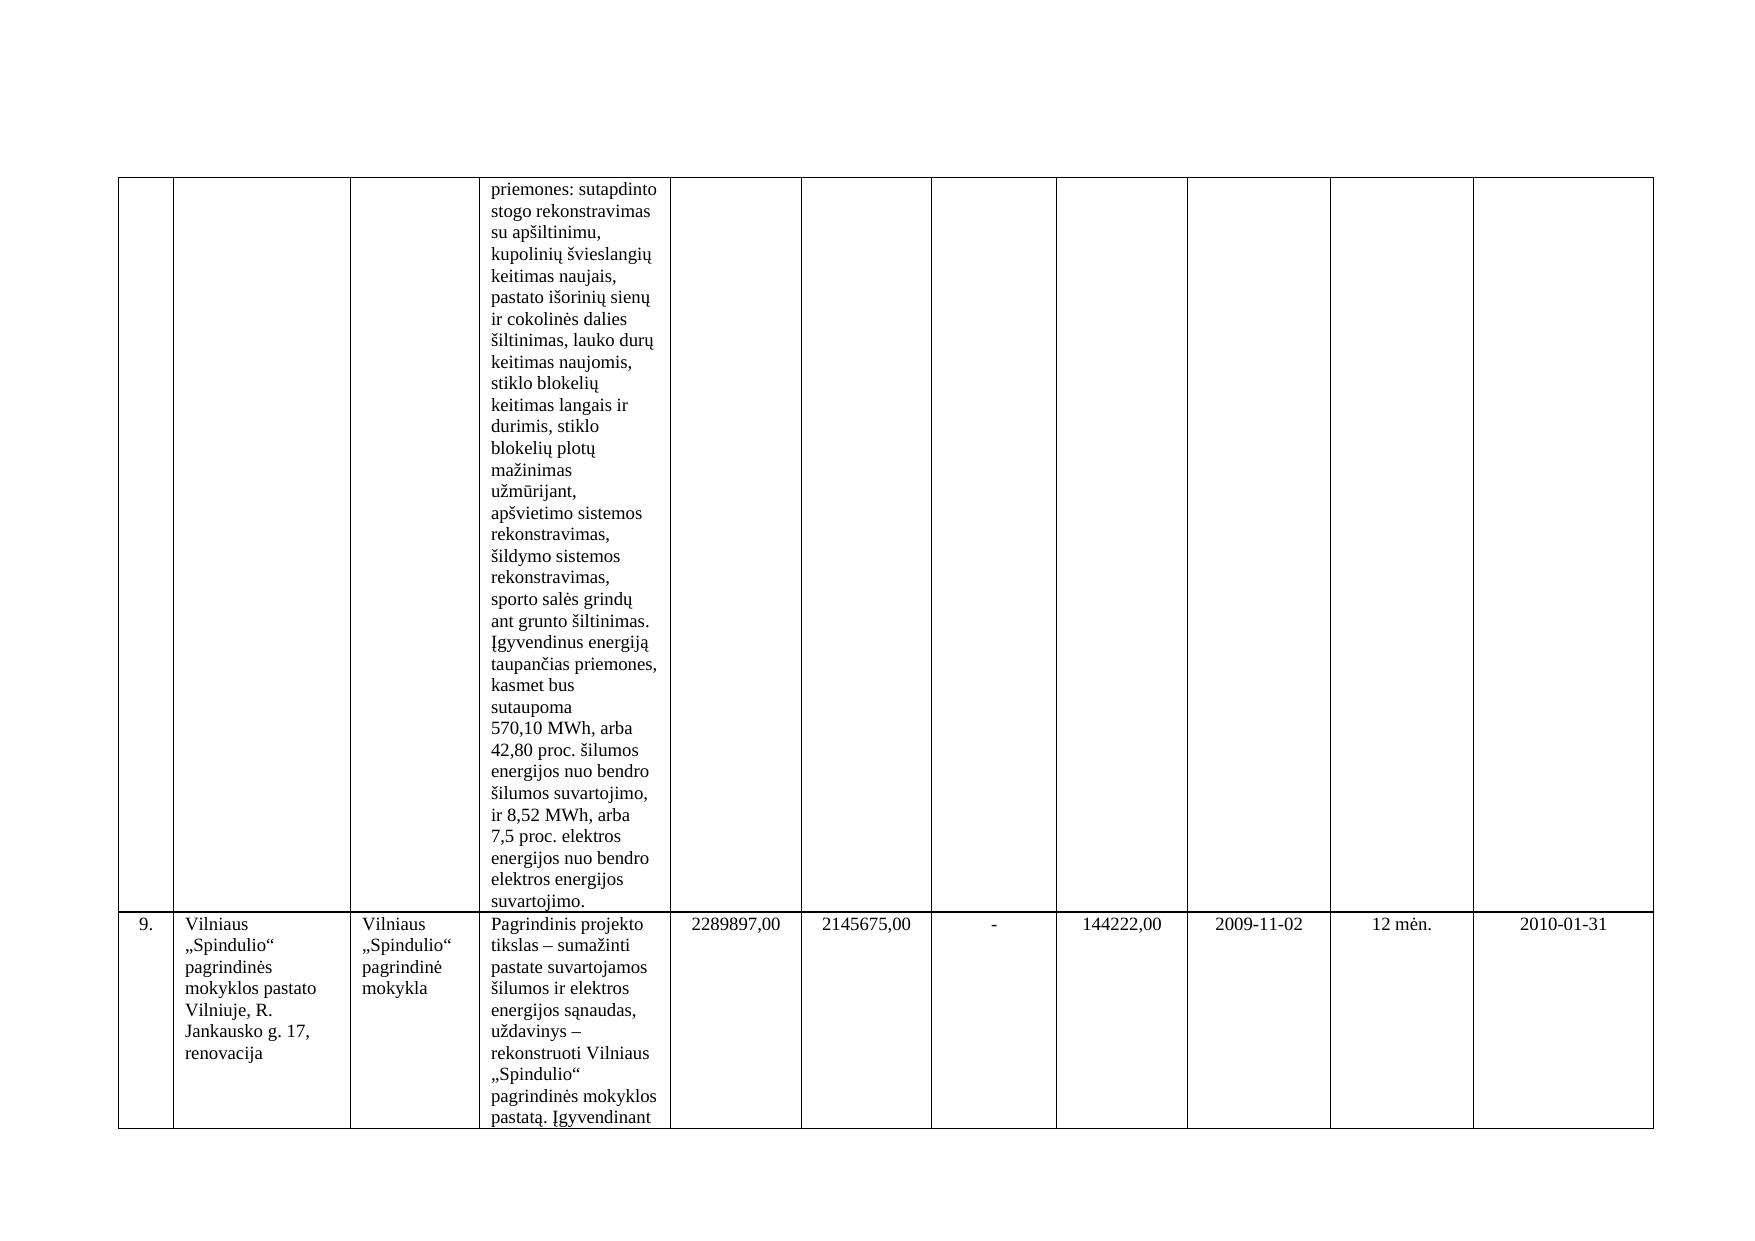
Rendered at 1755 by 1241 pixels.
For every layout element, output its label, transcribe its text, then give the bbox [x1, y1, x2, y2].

table_cell [174, 178, 350, 911]
table_cell - [932, 178, 1056, 911]
table_cell [1188, 178, 1330, 911]
table_cell [1474, 178, 1653, 911]
table_cell [671, 178, 801, 911]
table_cell - [932, 913, 1056, 1128]
table_cell 9. [119, 913, 173, 1128]
table_cell 12 mėn. [1331, 913, 1473, 1128]
table_cell [351, 178, 479, 911]
table_cell [119, 178, 173, 911]
table_cell Vilniaus „Spindulio“ pagrindinės mokyklos pastato Vilniuje, R. Jankausko g. 17, renovacija [174, 913, 350, 1128]
table_cell priemones: sutapdinto stogo rekonstravimas su apšiltinimu, kupolinių švieslangių keitimas naujais, pastato išorinių sienų ir cokolinės dalies šiltinimas, lauko durų keitimas naujomis, stiklo blokelių keitimas langais ir durimis, stiklo blokelių plotų mažinimas užmūrijant, apšvietimo sistemos rekonstravimas, šildymo sistemos rekonstravimas, sporto salės grindų ant grunto šiltinimas. Įgyvendinus energiją taupančias priemones, kasmet bus sutaupoma 570,10 MWh, arba 42,80 proc. šilumos energijos nuo bendro šilumos suvartojimo, ir 8,52 MWh, arba 7,5 proc. elektros energijos nuo bendro elektros energijos suvartojimo. [480, 178, 670, 911]
table_cell [1057, 178, 1187, 911]
table_cell 144222,00 [1057, 913, 1187, 1128]
table_cell Pagrindinis projekto tikslas – sumažinti pastate suvartojamos šilumos ir elektros energijos sąnaudas, uždavinys – rekonstruoti Vilniaus „Spindulio“ pagrindinės mokyklos pastatą. Įgyvendinant [480, 913, 670, 1128]
table_cell [802, 178, 931, 911]
table_cell Vilniaus „Spindulio“ pagrindinė mokykla [351, 913, 479, 1128]
table_cell 2009-11-02 [1188, 913, 1330, 1128]
table_cell 2289897,00 [671, 913, 801, 1128]
table_cell [1331, 178, 1473, 911]
table_cell 2145675,00 [802, 913, 931, 1128]
table_cell 2010-01-31 [1474, 913, 1653, 1128]
